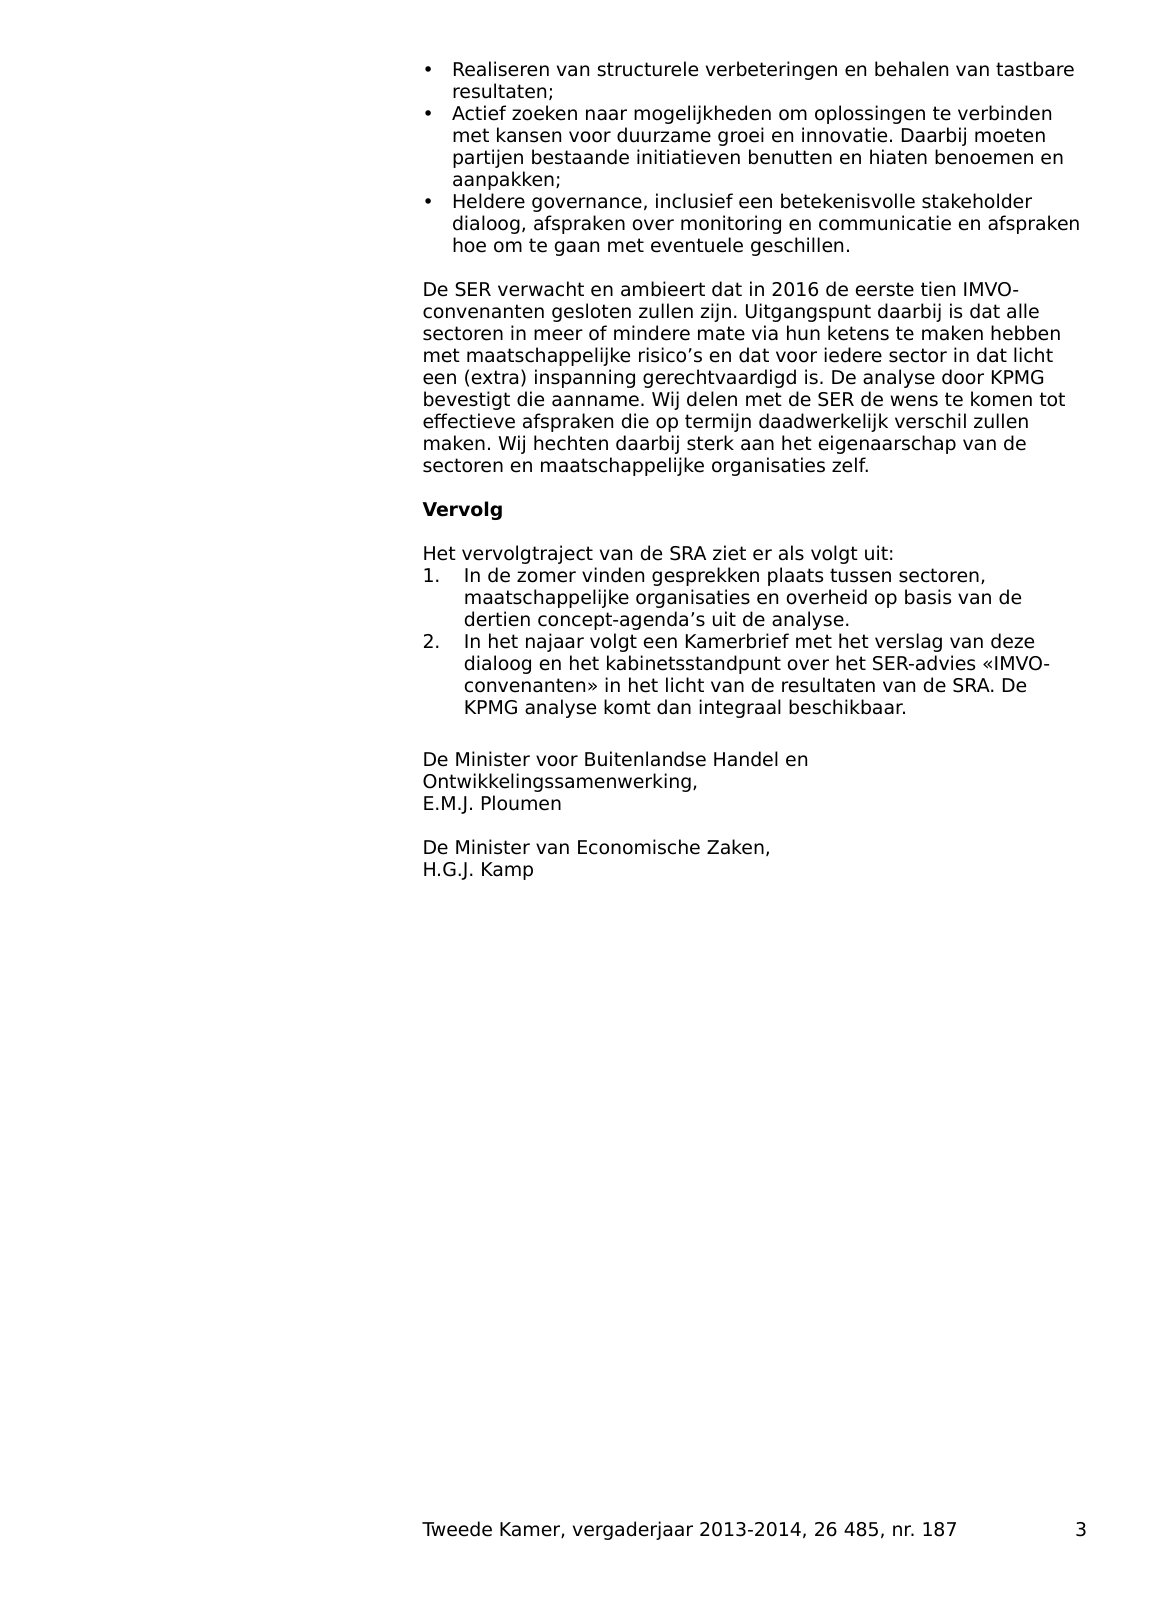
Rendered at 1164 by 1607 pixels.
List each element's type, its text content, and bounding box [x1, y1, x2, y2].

text De SER verwacht en ambieert dat in 2016 de eerste tien IMVO-convenanten gesloten zullen zijn. Uitgangspunt daarbij is dat alle sectoren in meer of mindere mate via hun ketens te maken hebben met maatschappelijke risico’s en dat voor iedere sector in dat licht een (extra) inspanning gerechtvaardigd is. De analyse door KPMG bevestigt die aanname. Wij delen met de SER de wens te komen tot effectieve afspraken die op termijn daadwerkelijk verschil zullen maken. Wij hechten daarbij sterk aan het eigenaarschap van de sectoren en maatschappelijke organisaties zelf. [422, 279, 1087, 477]
text • Heldere governance, inclusief een betekenisvolle stakeholder dialoog, afspraken over monitoring en communicatie en afspraken hoe om te gaan met eventuele geschillen. [422, 191, 1087, 257]
text De Minister voor Buitenlandse Handel en Ontwikkelingssamenwerking, E.M.J. Ploumen [422, 749, 1087, 815]
text • Realiseren van structurele verbeteringen en behalen van tastbare resultaten; [422, 59, 1087, 103]
text De Minister van Economische Zaken, H.G.J. Kamp [422, 837, 1087, 881]
subtitle Vervolg [422, 499, 1087, 521]
text • Actief zoeken naar mogelijkheden om oplossingen te verbinden met kansen voor duurzame groei en innovatie. Daarbij moeten partijen bestaande initiatieven benutten en hiaten benoemen en aanpakken; [422, 103, 1087, 191]
text 1. In de zomer vinden gesprekken plaats tussen sectoren, maatschappelijke organisaties en overheid op basis van de dertien concept-agenda’s uit de analyse. [422, 565, 1087, 631]
text 2. In het najaar volgt een Kamerbrief met het verslag van deze dialoog en het kabinetsstandpunt over het SER-advies «IMVO-convenanten» in het licht van de resultaten van de SRA. De KPMG analyse komt dan integraal beschikbaar. [422, 631, 1087, 719]
text Het vervolgtraject van de SRA ziet er als volgt uit: [422, 543, 1087, 565]
